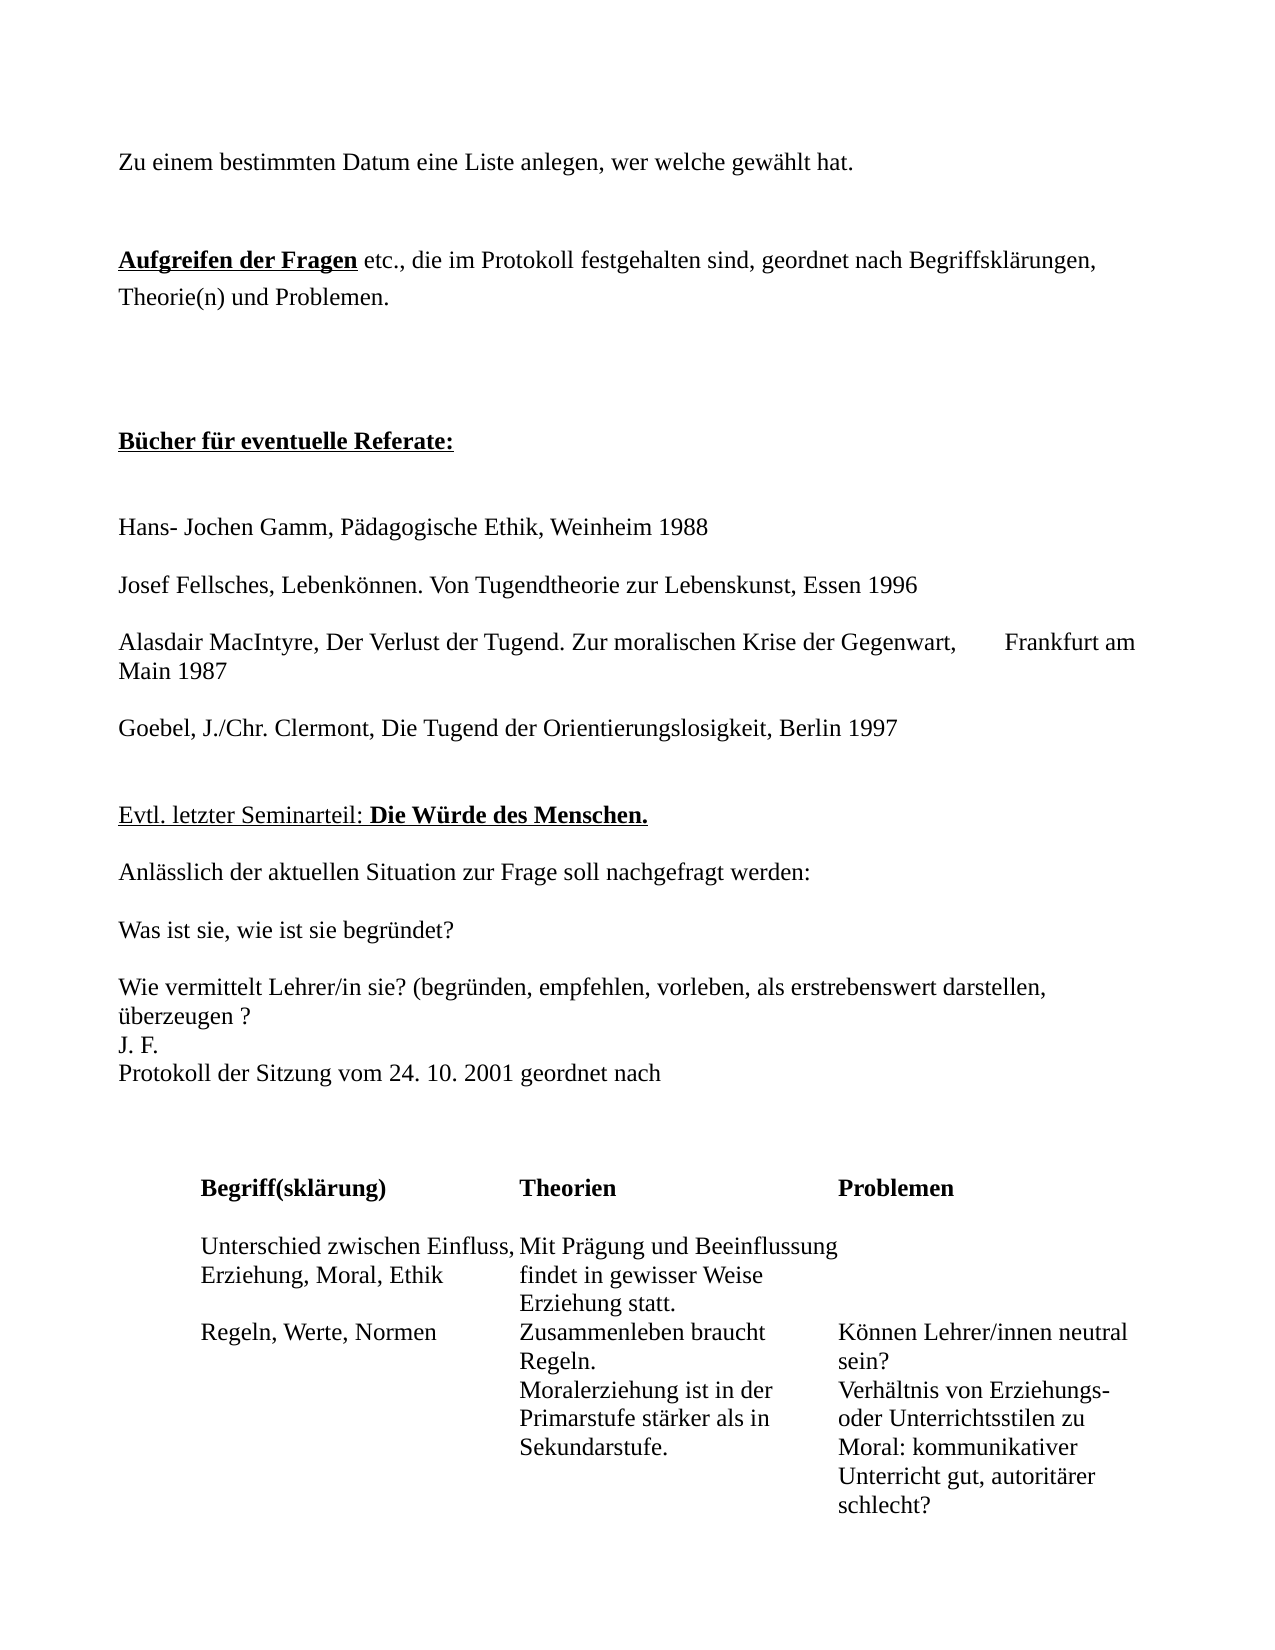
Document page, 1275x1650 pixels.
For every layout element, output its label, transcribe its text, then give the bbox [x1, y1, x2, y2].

text Anlässlich der aktuellen Situation zur Frage soll nachgefragt werden: [118, 857, 1157, 886]
text Bücher für eventuelle Referate: [118, 426, 1157, 455]
table_cell [200, 1202, 519, 1231]
text J. F. [118, 1030, 1157, 1058]
table_cell Können Lehrer/innen neutral sein? [838, 1317, 1157, 1375]
text Aufgreifen der Fragen etc., die im Protokoll festgehalten sind, geordnet nach Begriffsklärungen, Theorie(n) und Problemen. [118, 236, 1157, 311]
table_cell Unterschied zwischen Einfluss, Erziehung, Moral, Ethik [200, 1231, 519, 1317]
text Wie vermittelt Lehrer/in sie? (begründen, empfehlen, vorleben, als erstrebenswert darstellen, überzeugen ? [118, 972, 1157, 1030]
table_cell [519, 1202, 838, 1231]
table_cell Zusammenleben braucht Regeln. [519, 1317, 838, 1375]
table_header Problemen [838, 1174, 1157, 1202]
text Was ist sie, wie ist sie begründet? [118, 915, 1157, 943]
table_cell Verhältnis von Erziehungs- oder Unterrichtsstilen zu Moral: kommunikativer Unterricht gut, autoritärer schlecht? [838, 1375, 1157, 1518]
table_header Theorien [519, 1174, 838, 1202]
text Zu einem bestimmten Datum eine Liste anlegen, wer welche gewählt hat. [118, 147, 1157, 176]
text Josef Fellsches, Lebenkönnen. Von Tugendtheorie zur Lebenskunst, Essen 1996 [118, 570, 1157, 598]
text Evtl. letzter Seminarteil: Die Würde des Menschen. [118, 800, 1157, 828]
text Hans- Jochen Gamm, Pädagogische Ethik, Weinheim 1988 [118, 512, 1157, 541]
table_cell Regeln, Werte, Normen [200, 1317, 519, 1375]
table_cell Moralerziehung ist in der Primarstufe stärker als in Sekundarstufe. [519, 1375, 838, 1518]
text Goebel, J./Chr. Clermont, Die Tugend der Orientierungslosigkeit, Berlin 1997 [118, 713, 1157, 742]
text Protokoll der Sitzung vom 24. 10. 2001 geordnet nach [118, 1058, 1157, 1087]
table_cell Mit Prägung und Beeinflussung findet in gewisser Weise Erziehung statt. [519, 1231, 838, 1317]
table_cell [838, 1231, 1157, 1317]
table_cell [200, 1375, 519, 1518]
text Alasdair MacIntyre, Der Verlust der Tugend. Zur moralischen Krise der Gegenwart, Frankfurt am Main 1987 [118, 627, 1157, 685]
table_cell [838, 1202, 1157, 1231]
table_header Begriff(sklärung) [200, 1174, 519, 1202]
